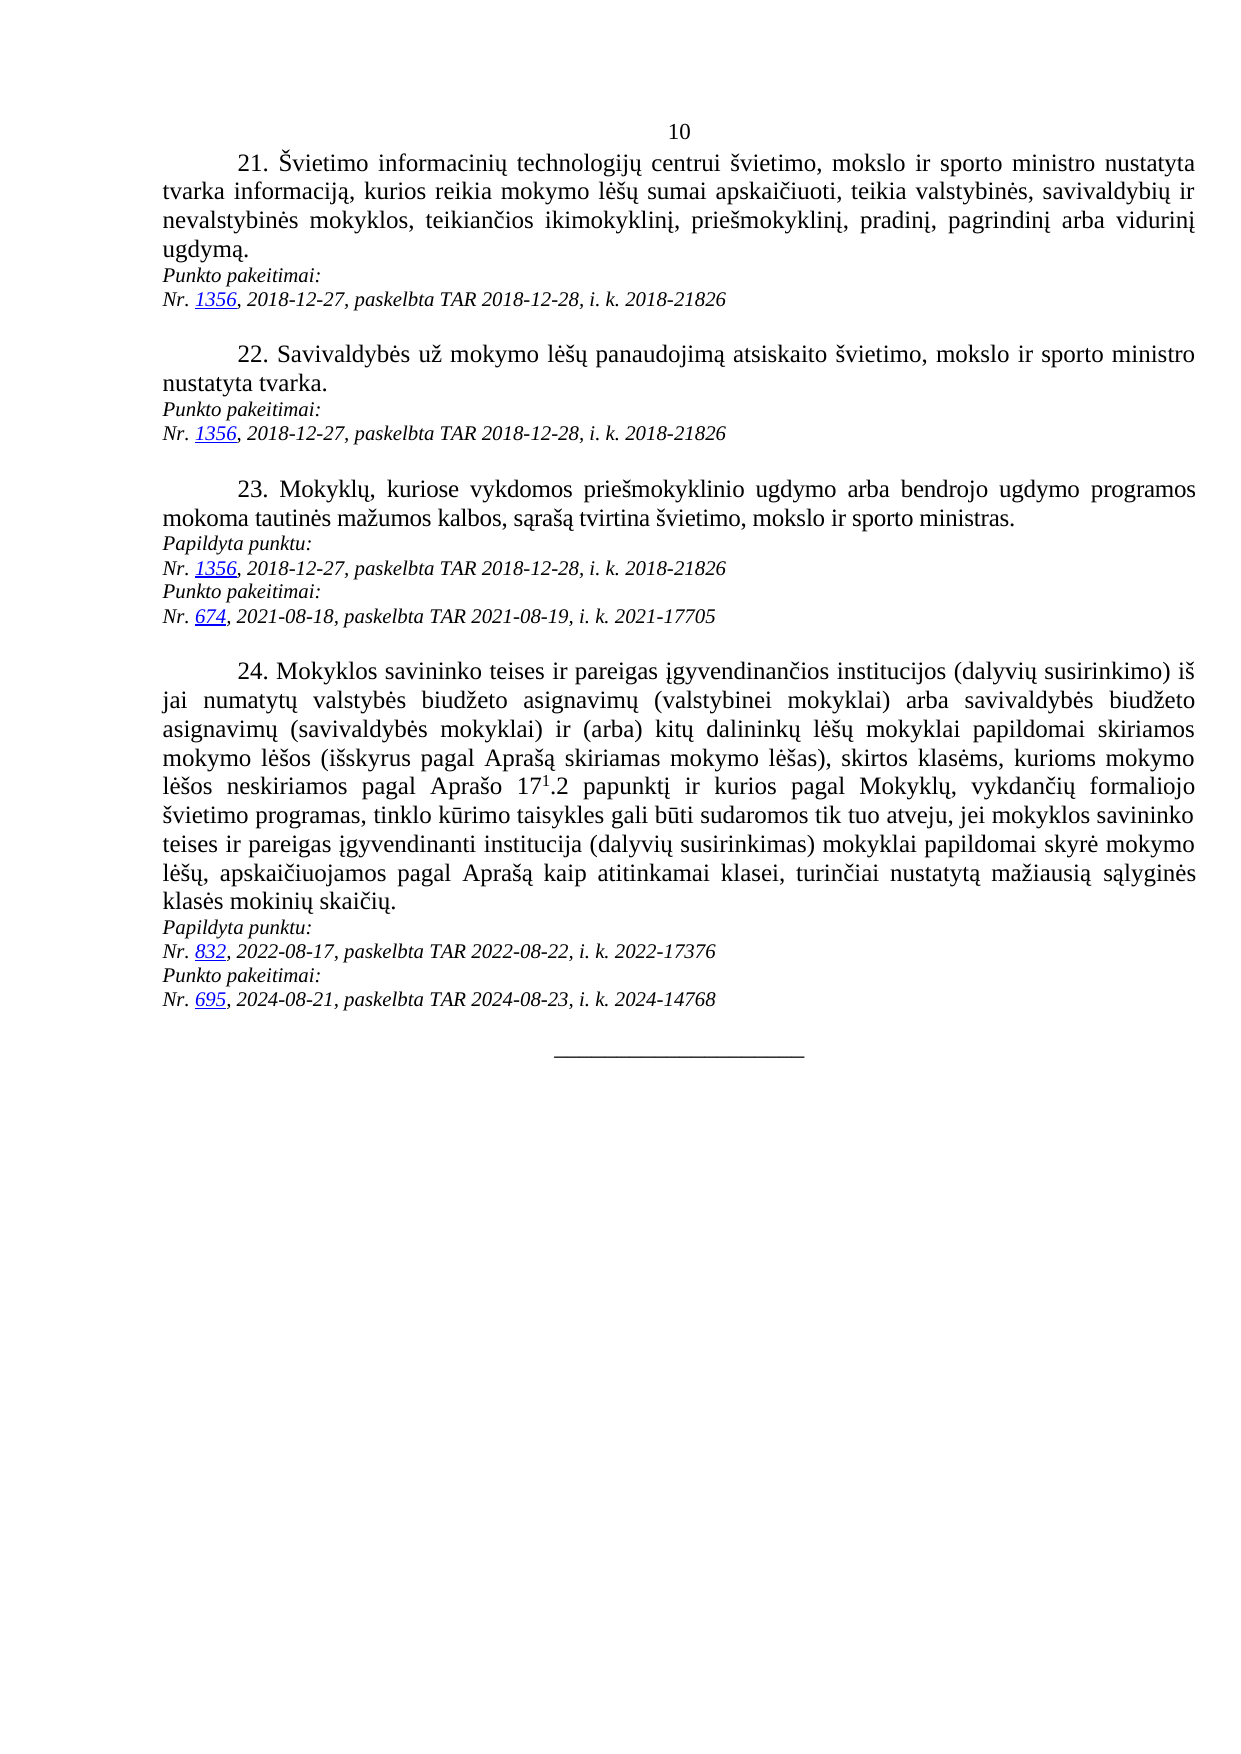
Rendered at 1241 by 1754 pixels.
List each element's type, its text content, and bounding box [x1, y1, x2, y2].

text Nr. 1356, 2018-12-27, paskelbta TAR 2018-12-28, i. k. 2018-21826 [162, 421, 1196, 445]
text 24. Mokyklos savininko teises ir pareigas įgyvendinančios institucijos (dalyvių susirinkimo) iš jai numatytų valstybės biudžeto asignavimų (valstybinei mokyklai) arba savivaldybės biudžeto asignavimų (savivaldybės mokyklai) ir (arba) kitų dalininkų lėšų mokyklai papildomai skiriamos mokymo lėšos (išskyrus pagal Aprašą skiriamas mokymo lėšas), skirtos klasėms, kurioms mokymo lėšos neskiriamos pagal Aprašo 171.2 papunktį ir kurios pagal Mokyklų, vykdančių formaliojo švietimo programas, tinklo kūrimo taisykles gali būti sudaromos tik tuo atveju, jei mokyklos savininko teises ir pareigas įgyvendinanti institucija (dalyvių susirinkimas) mokyklai papildomai skyrė mokymo lėšų, apskaičiuojamos pagal Aprašą kaip atitinkamai klasei, turinčiai nustatytą mažiausią sąlyginės klasės mokinių skaičių. [162, 656, 1196, 915]
text Papildyta punktu: [162, 531, 1196, 555]
text Nr. 1356, 2018-12-27, paskelbta TAR 2018-12-28, i. k. 2018-21826 [162, 555, 1196, 579]
text Punkto pakeitimai: [162, 397, 1196, 421]
text 23. Mokyklų, kuriose vykdomos priešmokyklinio ugdymo arba bendrojo ugdymo programos mokoma tautinės mažumos kalbos, sąrašą tvirtina švietimo, mokslo ir sporto ministras. [162, 474, 1196, 531]
text Papildyta punktu: [162, 915, 1196, 939]
text Punkto pakeitimai: [162, 263, 1196, 287]
text 21. Švietimo informacinių technologijų centrui švietimo, mokslo ir sporto ministro nustatyta tvarka informaciją, kurios reikia mokymo lėšų sumai apskaičiuoti, teikia valstybinės, savivaldybių ir nevalstybinės mokyklos, teikiančios ikimokyklinį, priešmokyklinį, pradinį, pagrindinį arba vidurinį ugdymą. [162, 148, 1196, 263]
text Nr. 695, 2024-08-21, paskelbta TAR 2024-08-23, i. k. 2024-14768 [162, 987, 1196, 1011]
text 22. Savivaldybės už mokymo lėšų panaudojimą atsiskaito švietimo, mokslo ir sporto ministro nustatyta tvarka. [162, 339, 1196, 397]
text –––––––––––––––––––– [162, 1040, 1196, 1069]
text Nr. 832, 2022-08-17, paskelbta TAR 2022-08-22, i. k. 2022-17376 [162, 939, 1196, 963]
text Nr. 1356, 2018-12-27, paskelbta TAR 2018-12-28, i. k. 2018-21826 [162, 287, 1196, 311]
text Nr. 674, 2021-08-18, paskelbta TAR 2021-08-19, i. k. 2021-17705 [162, 603, 1196, 628]
text Punkto pakeitimai: [162, 963, 1196, 987]
text Punkto pakeitimai: [162, 579, 1196, 603]
